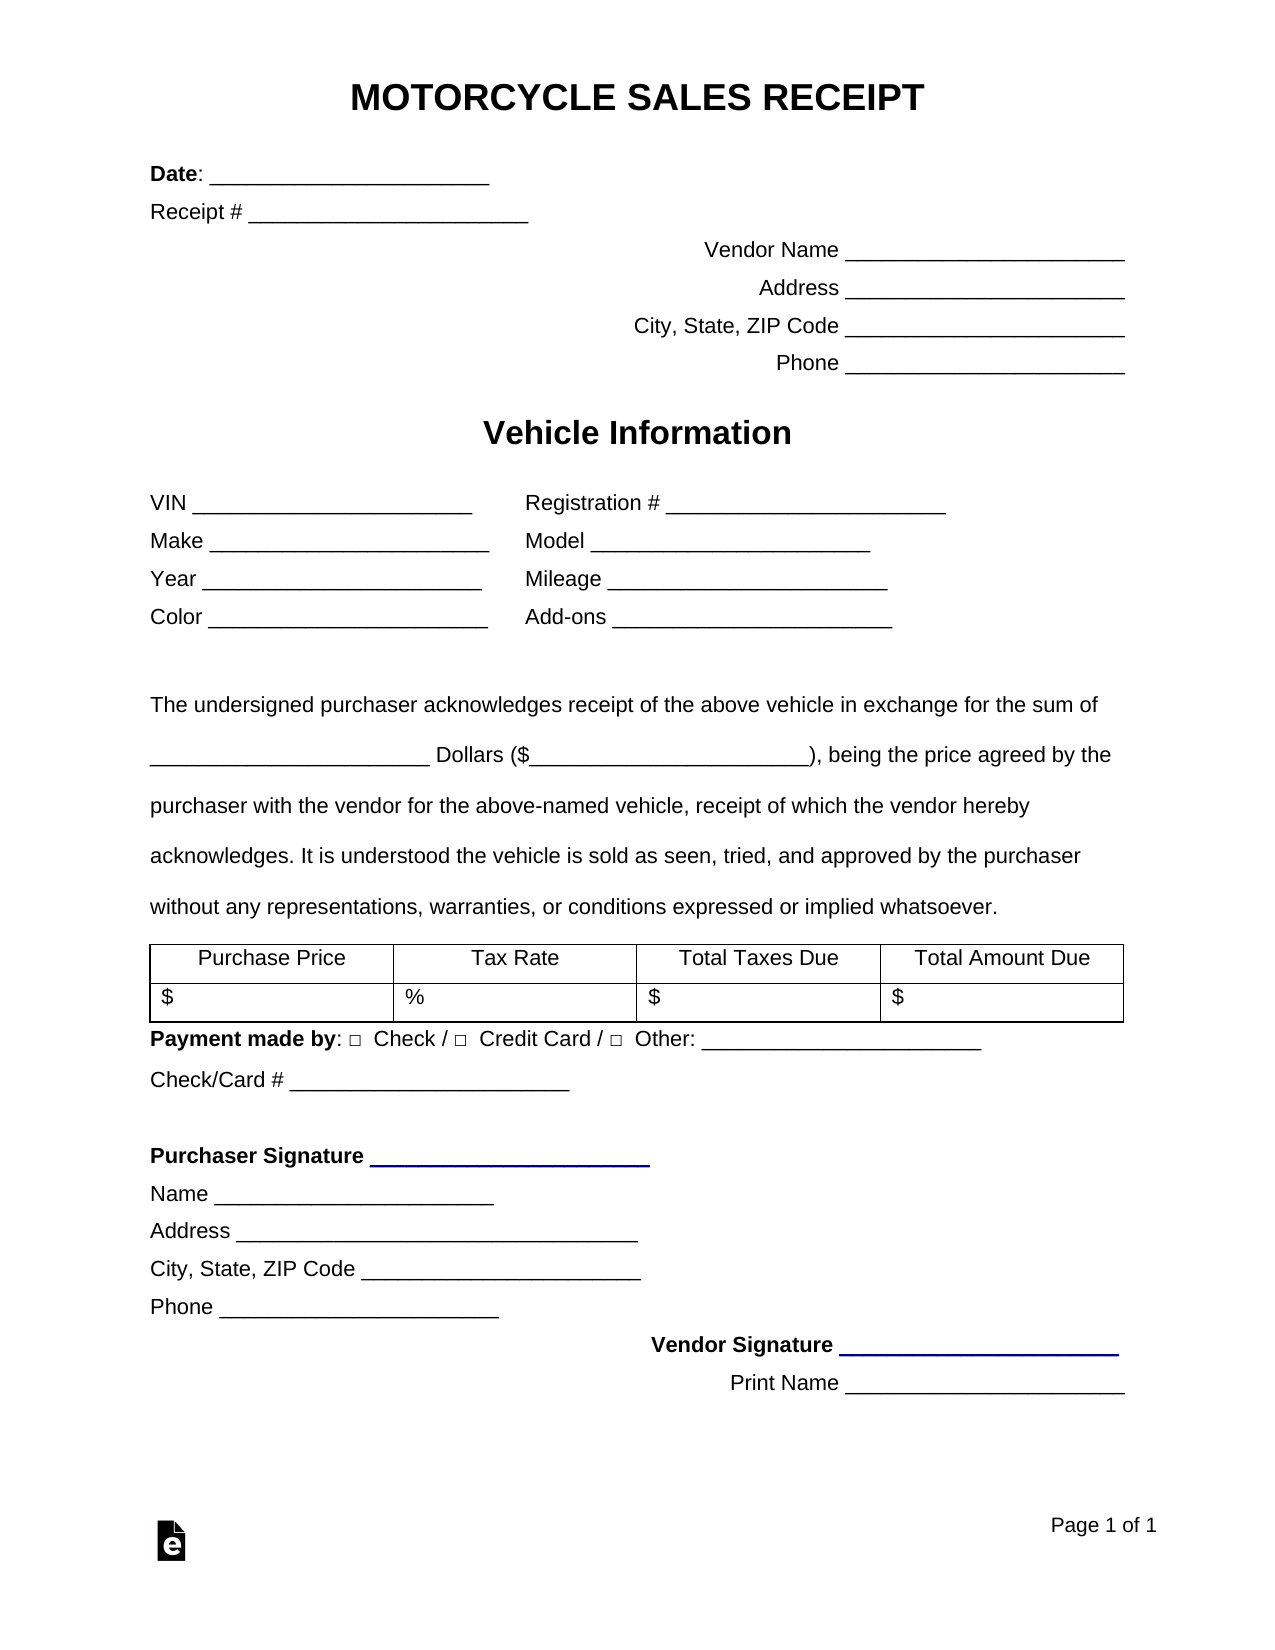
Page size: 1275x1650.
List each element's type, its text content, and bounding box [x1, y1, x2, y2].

text Check/Card # _______________________ [150, 1067, 1125, 1092]
text City, State, ZIP Code _______________________ [150, 1256, 1125, 1281]
text Receipt # _______________________ [150, 199, 1125, 224]
table_cell % [394, 984, 636, 1021]
text Print Name _______________________ [150, 1370, 1125, 1395]
table_cell $ [881, 984, 1123, 1021]
text Make _______________________ Model _______________________ [150, 528, 1125, 553]
table_header Tax Rate [394, 945, 636, 983]
table_header Total Amount Due [881, 945, 1123, 983]
text Payment made by: ☐ Check / ☐ Credit Card / ☐ Other: _______________________ [150, 1022, 1125, 1052]
text Vendor Signature _______________________ [150, 1332, 1125, 1357]
text Vehicle Information [150, 413, 1125, 452]
text City, State, ZIP Code _______________________ [150, 312, 1125, 338]
table_header Total Taxes Due [637, 945, 880, 983]
text VIN _______________________ Registration # _______________________ [150, 490, 1125, 515]
text Phone _______________________ [150, 350, 1125, 376]
text MOTORCYCLE SALES RECEIPT [150, 75, 1125, 118]
text Date: _______________________ [150, 161, 1125, 186]
table_cell $ [151, 984, 393, 1021]
table_header Purchase Price [151, 945, 393, 983]
table_cell $ [637, 984, 880, 1021]
text Address _________________________________ [150, 1218, 1125, 1244]
text Purchaser Signature _______________________ [150, 1143, 1125, 1168]
text The undersigned purchaser acknowledges receipt of the above vehicle in exchange for the sum of _______________________ Dollars ($_______________________), being the price agreed by the purchaser with the vendor for the above-named vehicle, receipt of which the vendor hereby acknowledges. It is understood the vehicle is sold as seen, tried, and approved by the purchaser without any representations, warranties, or conditions expressed or implied whatsoever. [150, 692, 1125, 919]
text Color _______________________ Add-ons _______________________ [150, 604, 1125, 629]
text Phone _______________________ [150, 1294, 1125, 1319]
text Address _______________________ [150, 275, 1125, 300]
text Name _______________________ [150, 1181, 1125, 1206]
text Year _______________________ Mileage _______________________ [150, 566, 1125, 591]
text Vendor Name _______________________ [150, 237, 1125, 262]
